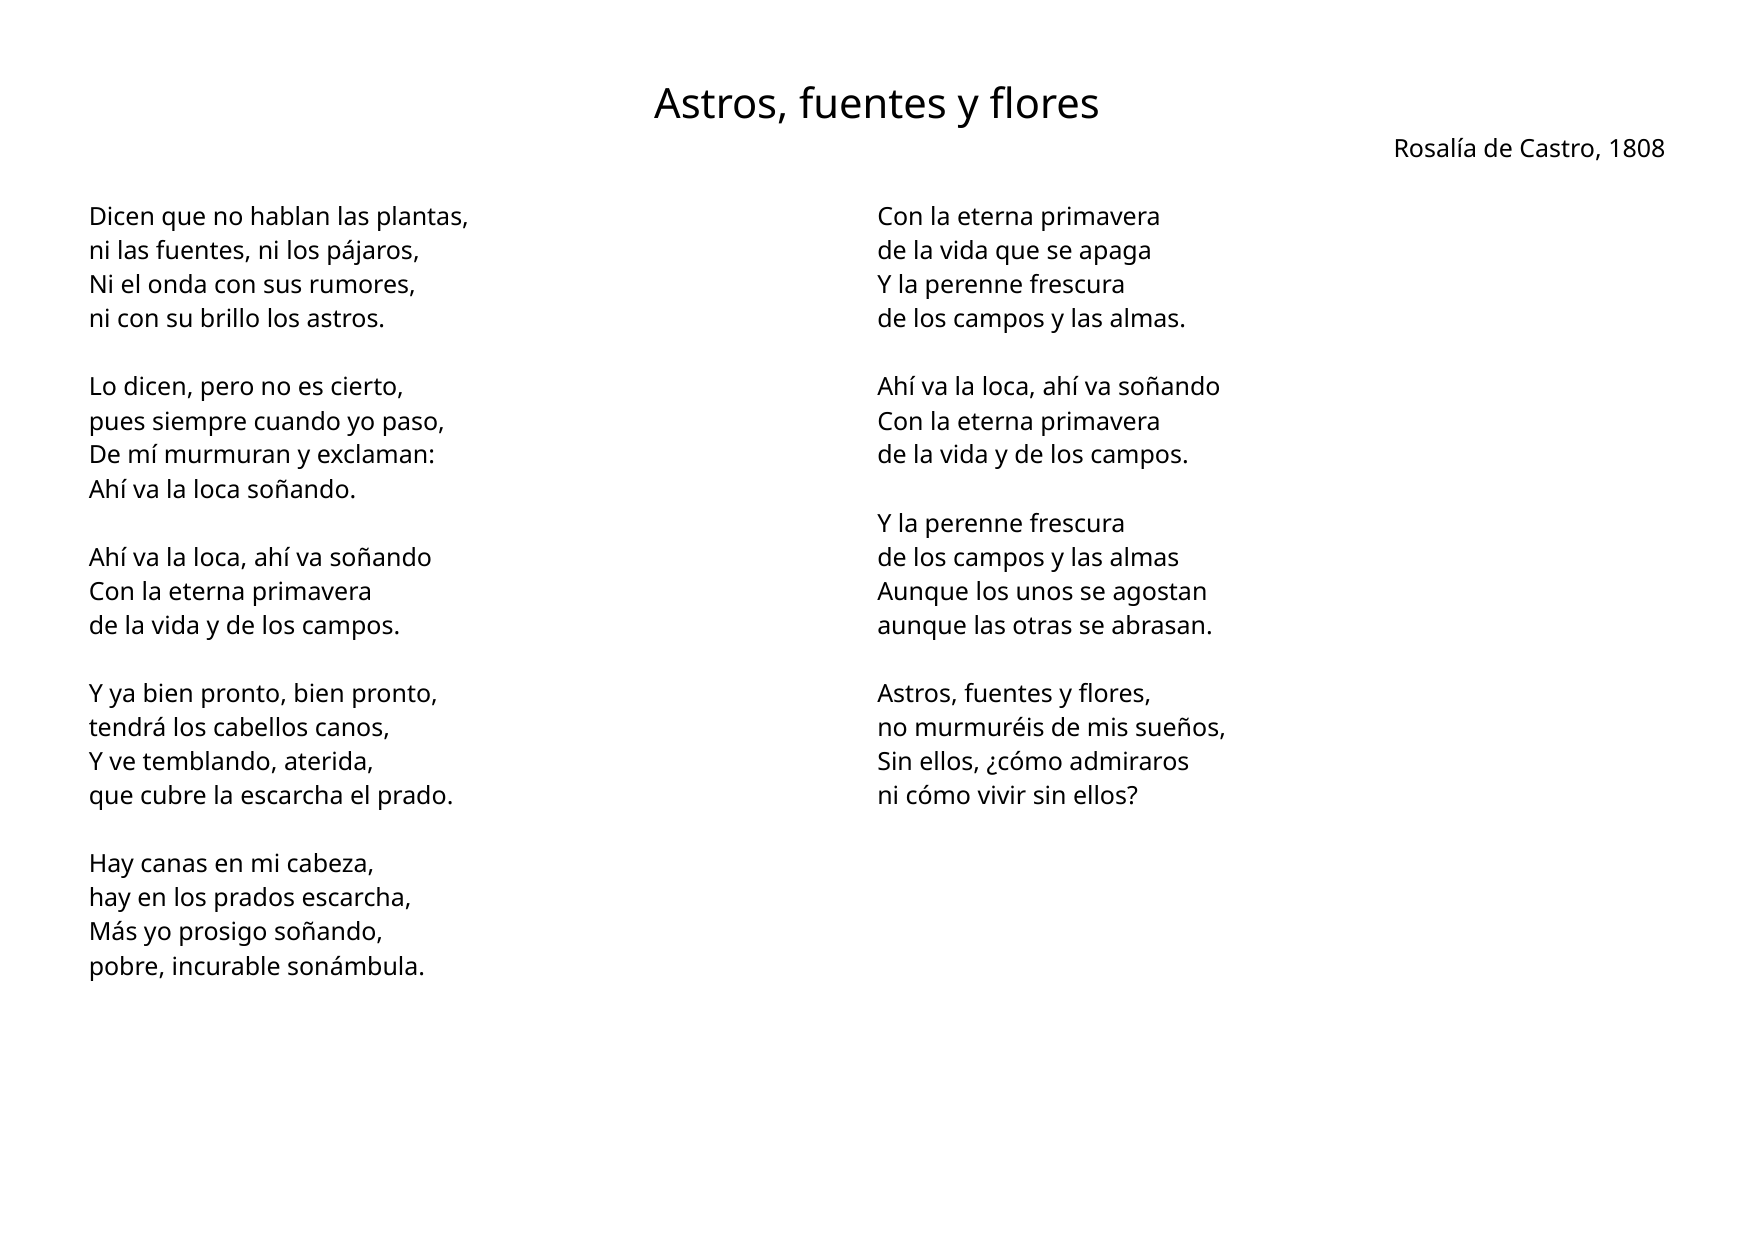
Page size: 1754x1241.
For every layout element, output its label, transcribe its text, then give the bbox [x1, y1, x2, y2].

text Con la eterna primavera [88, 573, 877, 607]
text Aunque los unos se agostan [877, 573, 1665, 607]
text pobre, incurable sonámbula. [88, 948, 877, 982]
text Hay canas en mi cabeza, [88, 846, 877, 880]
text Ahí va la loca soñando. [88, 471, 877, 505]
text de los campos y las almas [877, 539, 1665, 573]
text Con la eterna primavera [877, 403, 1665, 437]
text de la vida y de los campos. [877, 437, 1665, 471]
text no murmuréis de mis sueños, [877, 710, 1665, 744]
text Ni el onda con sus rumores, [88, 267, 877, 301]
text Lo dicen, pero no es cierto, [88, 369, 877, 403]
text Ahí va la loca, ahí va soñando [877, 369, 1665, 403]
text de la vida que se apaga [877, 233, 1665, 267]
text ni con su brillo los astros. [88, 301, 877, 335]
text Dicen que no hablan las plantas, [88, 199, 877, 233]
text hay en los prados escarcha, [88, 880, 877, 914]
text ni las fuentes, ni los pájaros, [88, 233, 877, 267]
text Y ya bien pronto, bien pronto, [88, 676, 877, 710]
text que cubre la escarcha el prado. [88, 778, 877, 812]
text ni cómo vivir sin ellos? [877, 778, 1665, 812]
text Y ve temblando, aterida, [88, 744, 877, 778]
text Sin ellos, ¿cómo admiraros [877, 744, 1665, 778]
text Con la eterna primavera [877, 199, 1665, 233]
text Astros, fuentes y flores, [877, 676, 1665, 710]
text Más yo prosigo soñando, [88, 914, 877, 948]
text Y la perenne frescura [877, 505, 1665, 539]
text Astros, fuentes y flores [88, 74, 1665, 131]
text de los campos y las almas. [877, 301, 1665, 335]
text Ahí va la loca, ahí va soñando [88, 539, 877, 573]
text De mí murmuran y exclaman: [88, 437, 877, 471]
text pues siempre cuando yo paso, [88, 403, 877, 437]
text Rosalía de Castro, 1808 [88, 131, 1665, 165]
text de la vida y de los campos. [88, 607, 877, 642]
text aunque las otras se abrasan. [877, 607, 1665, 642]
text Y la perenne frescura [877, 267, 1665, 301]
text tendrá los cabellos canos, [88, 710, 877, 744]
